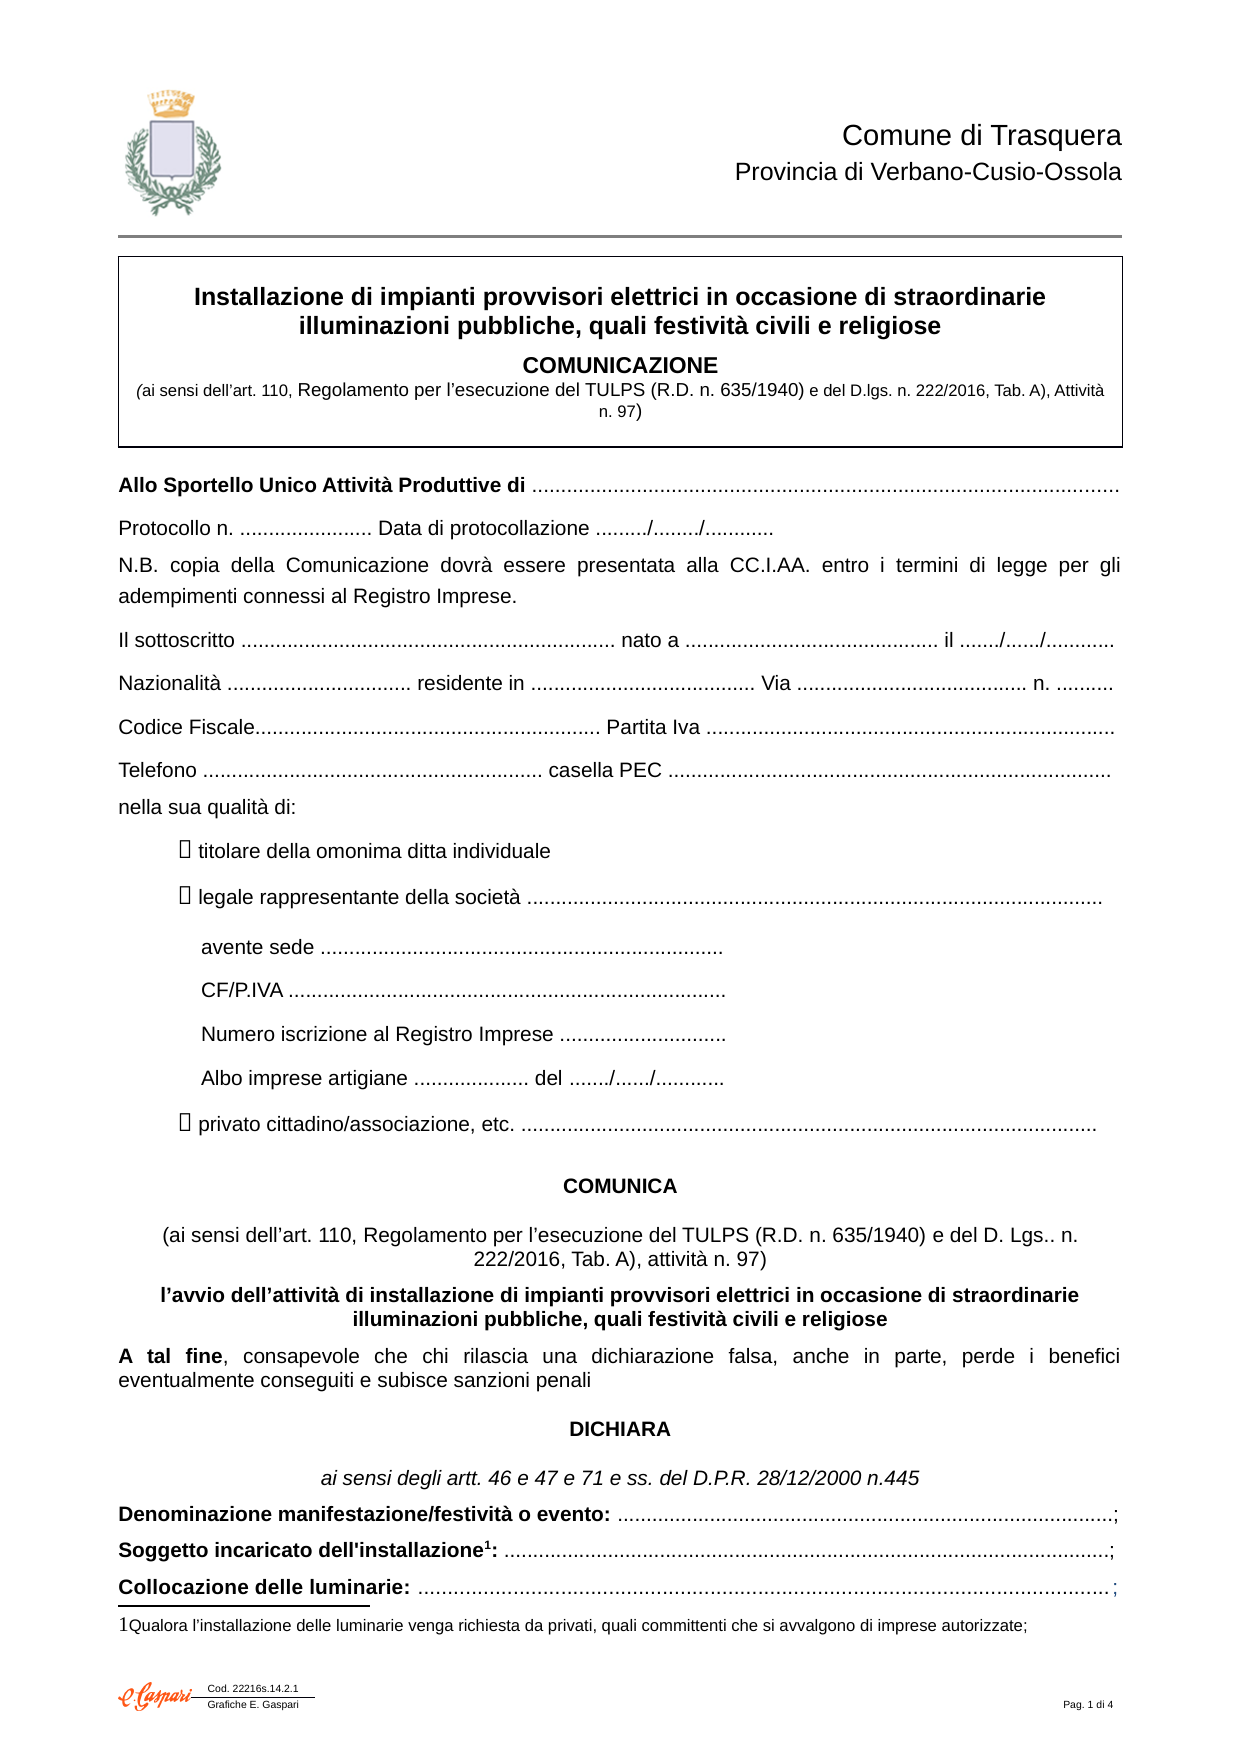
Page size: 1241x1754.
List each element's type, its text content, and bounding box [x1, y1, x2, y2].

text N.B. copia della Comunicazione dovrà essere presentata alla CC.I.AA. entro i termini di legge per gli adempimenti connessi al Registro Imprese. [118, 553, 1122, 608]
table_header Installazione di impianti provvisori elettrici in occasione di straordinarie illuminazioni pubbliche, quali festività civili e religiose COMUNICAZIONE (ai sensi dell’art. 110, Regolamento per l’esecuzione del TULPS (R.D. n. 635/1940) e del D.lgs. n. 222/2016, Tab. A), Attività n. 97) [119, 257, 1122, 446]
text Il sottoscritto ................................................................. nato a ............................................ il ......./....../............ [118, 627, 1122, 651]
picture [118, 1682, 192, 1711]
text (ai sensi dell’art. 110, Regolamento per l’esecuzione del TULPS (R.D. n. 635/1940) e del D. Lgs.. n. 222/2016, Tab. A), attività n. 97) [118, 1223, 1122, 1271]
text Qualora l’installazione delle luminarie venga richiesta da privati, quali committenti che si avvalgono di imprese autorizzate; [118, 1612, 1122, 1636]
text avente sede ...................................................................... [201, 934, 1122, 958]
text CF/P.IVA ............................................................................ [201, 978, 1122, 1002]
text  privato cittadino/associazione, etc. .................................................................................................... [177, 1104, 1122, 1138]
text Numero iscrizione al Registro Imprese ............................. [201, 1022, 1122, 1046]
text ai sensi degli artt. 46 e 47 e 71 e ss. del D.P.R. 28/12/2000 n.445 [118, 1465, 1122, 1489]
text Comune di Trasquera [118, 118, 1122, 152]
text l’avvio dell’attività di installazione di impianti provvisori elettrici in occasione di straordinarie illuminazioni pubbliche, quali festività civili e religiose [118, 1283, 1122, 1331]
text Provincia di Verbano-Cusio-Ossola [118, 157, 1122, 185]
text COMUNICA [118, 1174, 1122, 1198]
picture [122, 152, 224, 157]
text Denominazione manifestazione/festività o evento: ......................................................................................; [118, 1502, 1122, 1526]
text Telefono ........................................................... casella PEC ............................................................................. [118, 758, 1122, 782]
text Codice Fiscale............................................................ Partita Iva ....................................................................... [118, 715, 1122, 739]
text A tal fine, consapevole che chi rilascia una dichiarazione falsa, anche in parte, perde i benefici eventualmente conseguiti e subisce sanzioni penali [118, 1343, 1122, 1391]
text  titolare della omonima ditta individuale [177, 831, 1122, 865]
text Albo imprese artigiane .................... del ......./....../............ [201, 1066, 1122, 1089]
text Collocazione delle luminarie: ....................................................................................................................; [118, 1575, 1122, 1599]
text Nazionalità ................................ residente in ....................................... Via ........................................ n. .......... [118, 671, 1122, 695]
text Soggetto incaricato dell'installazione: .........................................................................................................; [118, 1538, 1122, 1562]
picture [122, 87, 224, 118]
text DICHIARA [118, 1416, 1122, 1440]
text nella sua qualità di: [118, 795, 1122, 819]
picture [122, 185, 224, 219]
text Protocollo n. ....................... Data di protocollazione ........./......../............ [118, 516, 1122, 540]
text  legale rappresentante della società .................................................................................................... [177, 878, 1122, 912]
text Allo Sportello Unico Attività Produttive di [118, 472, 1122, 496]
